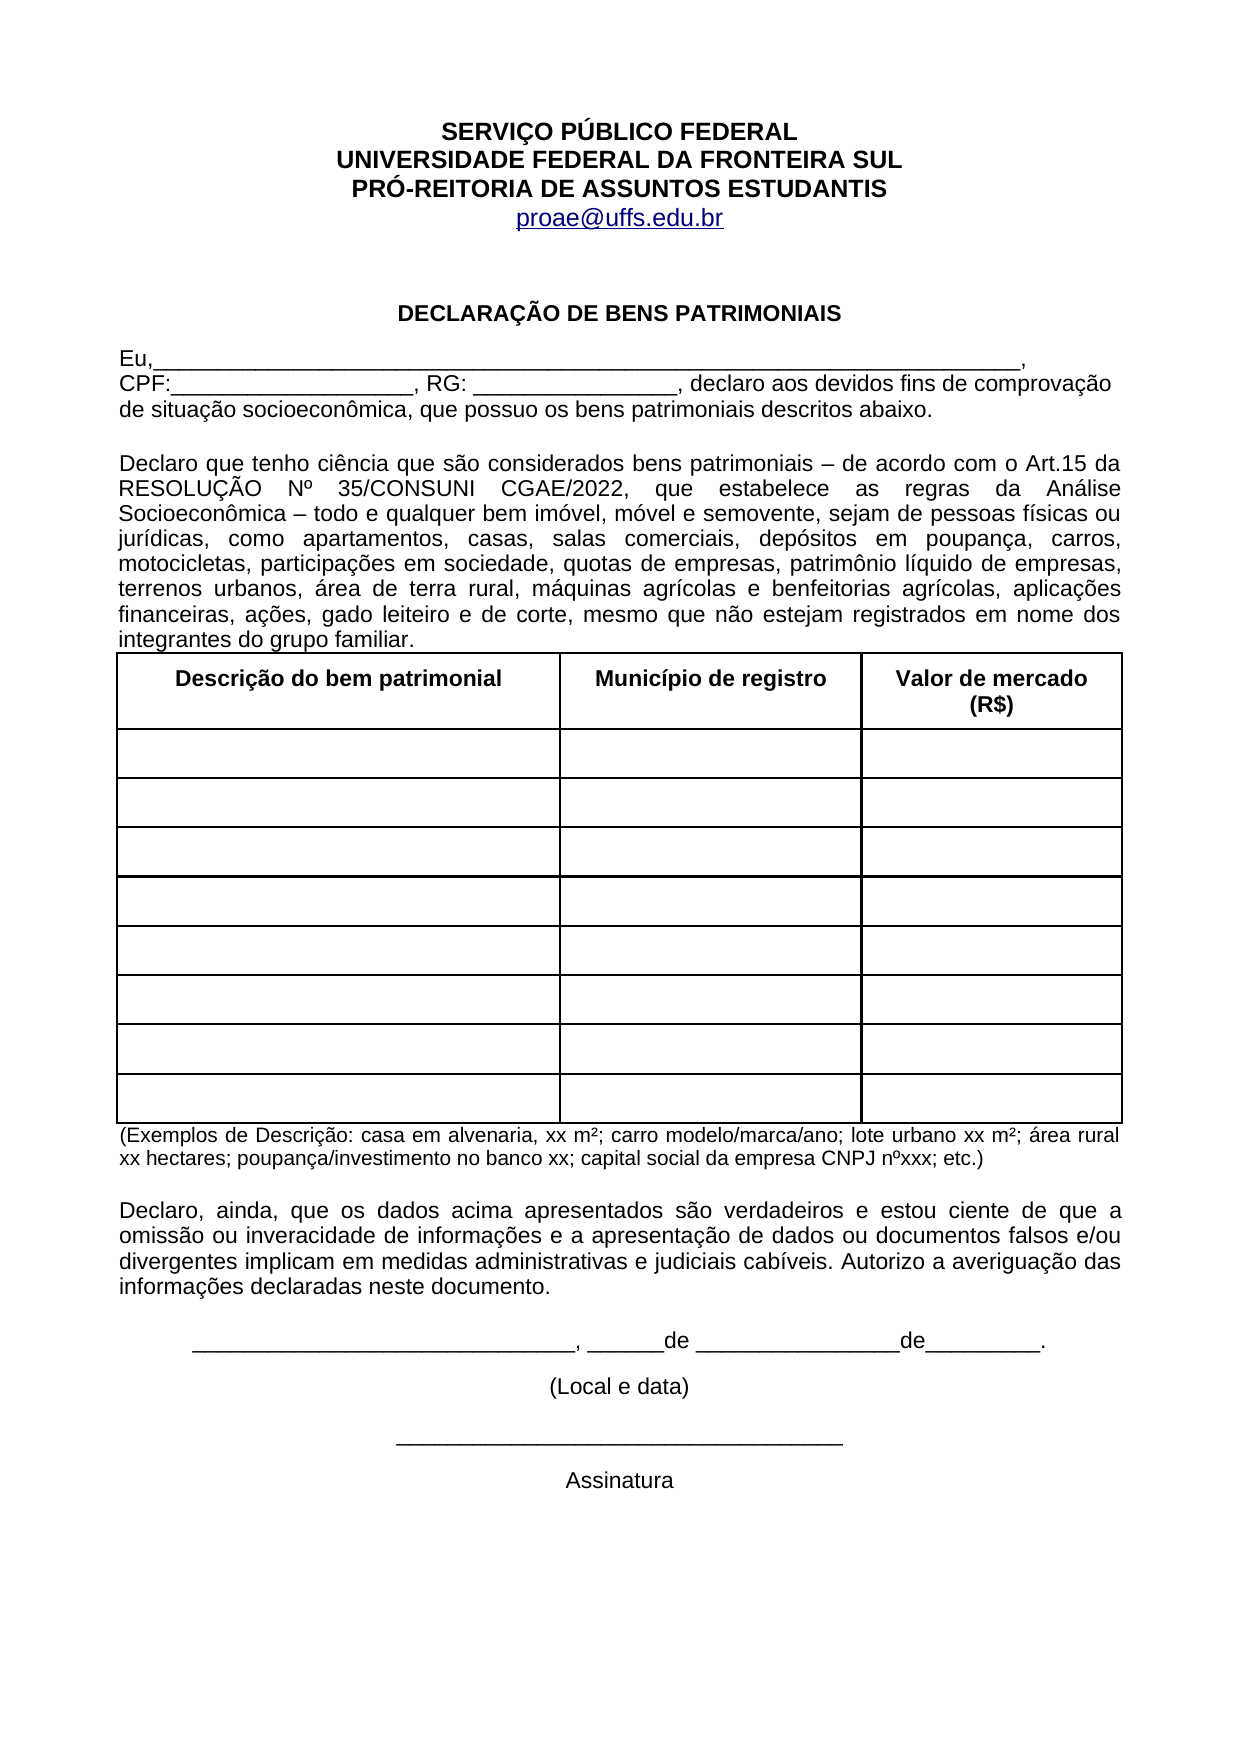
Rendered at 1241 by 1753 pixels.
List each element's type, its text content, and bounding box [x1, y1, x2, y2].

table_cell [863, 976, 1121, 1023]
table_cell [118, 927, 559, 974]
table_header Município de registro [561, 654, 860, 728]
table_cell [561, 1075, 860, 1122]
table_cell [561, 1025, 860, 1072]
text Assinatura [117, 1467, 1122, 1494]
text ___________________________________ [117, 1420, 1122, 1446]
table_cell [118, 779, 559, 826]
table_header Valor de mercado (R$) [863, 654, 1121, 728]
table_cell [118, 730, 559, 777]
text Declaro que tenho ciência que são considerados bens patrimoniais – de acordo com o Art.15 da RESOLUÇÃO Nº 35/CONSUNI CGAE/2022, que estabelece as regras da Análise Socioeconômica – todo e qualquer bem imóvel, móvel e semovente, sejam de pessoas físicas ou jurídicas, como apartamentos, casas, salas comerciais, depósitos em poupança, carros, motocicletas, participações em sociedade, quotas de empresas, patrimônio líquido de empresas, terrenos urbanos, área de terra rural, máquinas agrícolas e benfeitorias agrícolas, aplicações financeiras, ações, gado leiteiro e de corte, mesmo que não estejam registrados em nome dos integrantes do grupo familiar. [118, 451, 1122, 652]
text ______________________________, ______de ________________de_________. [117, 1328, 1121, 1353]
table_cell [863, 1075, 1121, 1122]
text proae@uffs.edu.br [117, 203, 1122, 231]
table_cell [561, 779, 860, 826]
text (Local e data) [117, 1374, 1121, 1399]
table_cell [118, 878, 559, 925]
table_header Descrição do bem patrimonial [118, 654, 559, 728]
text SERVIÇO PÚBLICO FEDERAL [117, 116, 1122, 145]
text Eu,____________________________________________________________________, CPF:___________________, RG: ________________, declaro aos devidos fins de comprovação de situação socioeconômica, que possuo os bens patrimoniais descritos abaixo. [119, 347, 1121, 422]
table_cell [118, 828, 559, 875]
text Declaro, ainda, que os dados acima apresentados são verdadeiros e estou ciente de que a omissão ou inveracidade de informações e a apresentação de dados ou documentos falsos e/ou divergentes implicam em medidas administrativas e judiciais cabíveis. Autorizo a averiguação das informações declaradas neste documento. [119, 1199, 1122, 1299]
text (Exemplos de Descrição: casa em alvenaria, xx m²; carro modelo/marca/ano; lote urbano xx m²; área rural xx hectares; poupança/investimento no banco xx; capital social da empresa CNPJ nºxxx; etc.) [119, 1124, 1122, 1169]
table_cell [863, 927, 1121, 974]
table_cell [863, 828, 1121, 875]
text DECLARAÇÃO DE BENS PATRIMONIAIS [117, 299, 1122, 326]
text UNIVERSIDADE FEDERAL DA FRONTEIRA SUL [117, 145, 1122, 174]
table_cell [863, 1025, 1121, 1072]
table_cell [863, 730, 1121, 777]
table_cell [561, 976, 860, 1023]
table_cell [118, 976, 559, 1023]
table_cell [863, 779, 1121, 826]
table_cell [118, 1075, 559, 1122]
table_cell [118, 1025, 559, 1072]
table_cell [561, 878, 860, 925]
table_cell [561, 927, 860, 974]
table_cell [561, 828, 860, 875]
text PRÓ-REITORIA DE ASSUNTOS ESTUDANTIS [117, 174, 1122, 203]
table_cell [863, 878, 1121, 925]
table_cell [561, 730, 860, 777]
